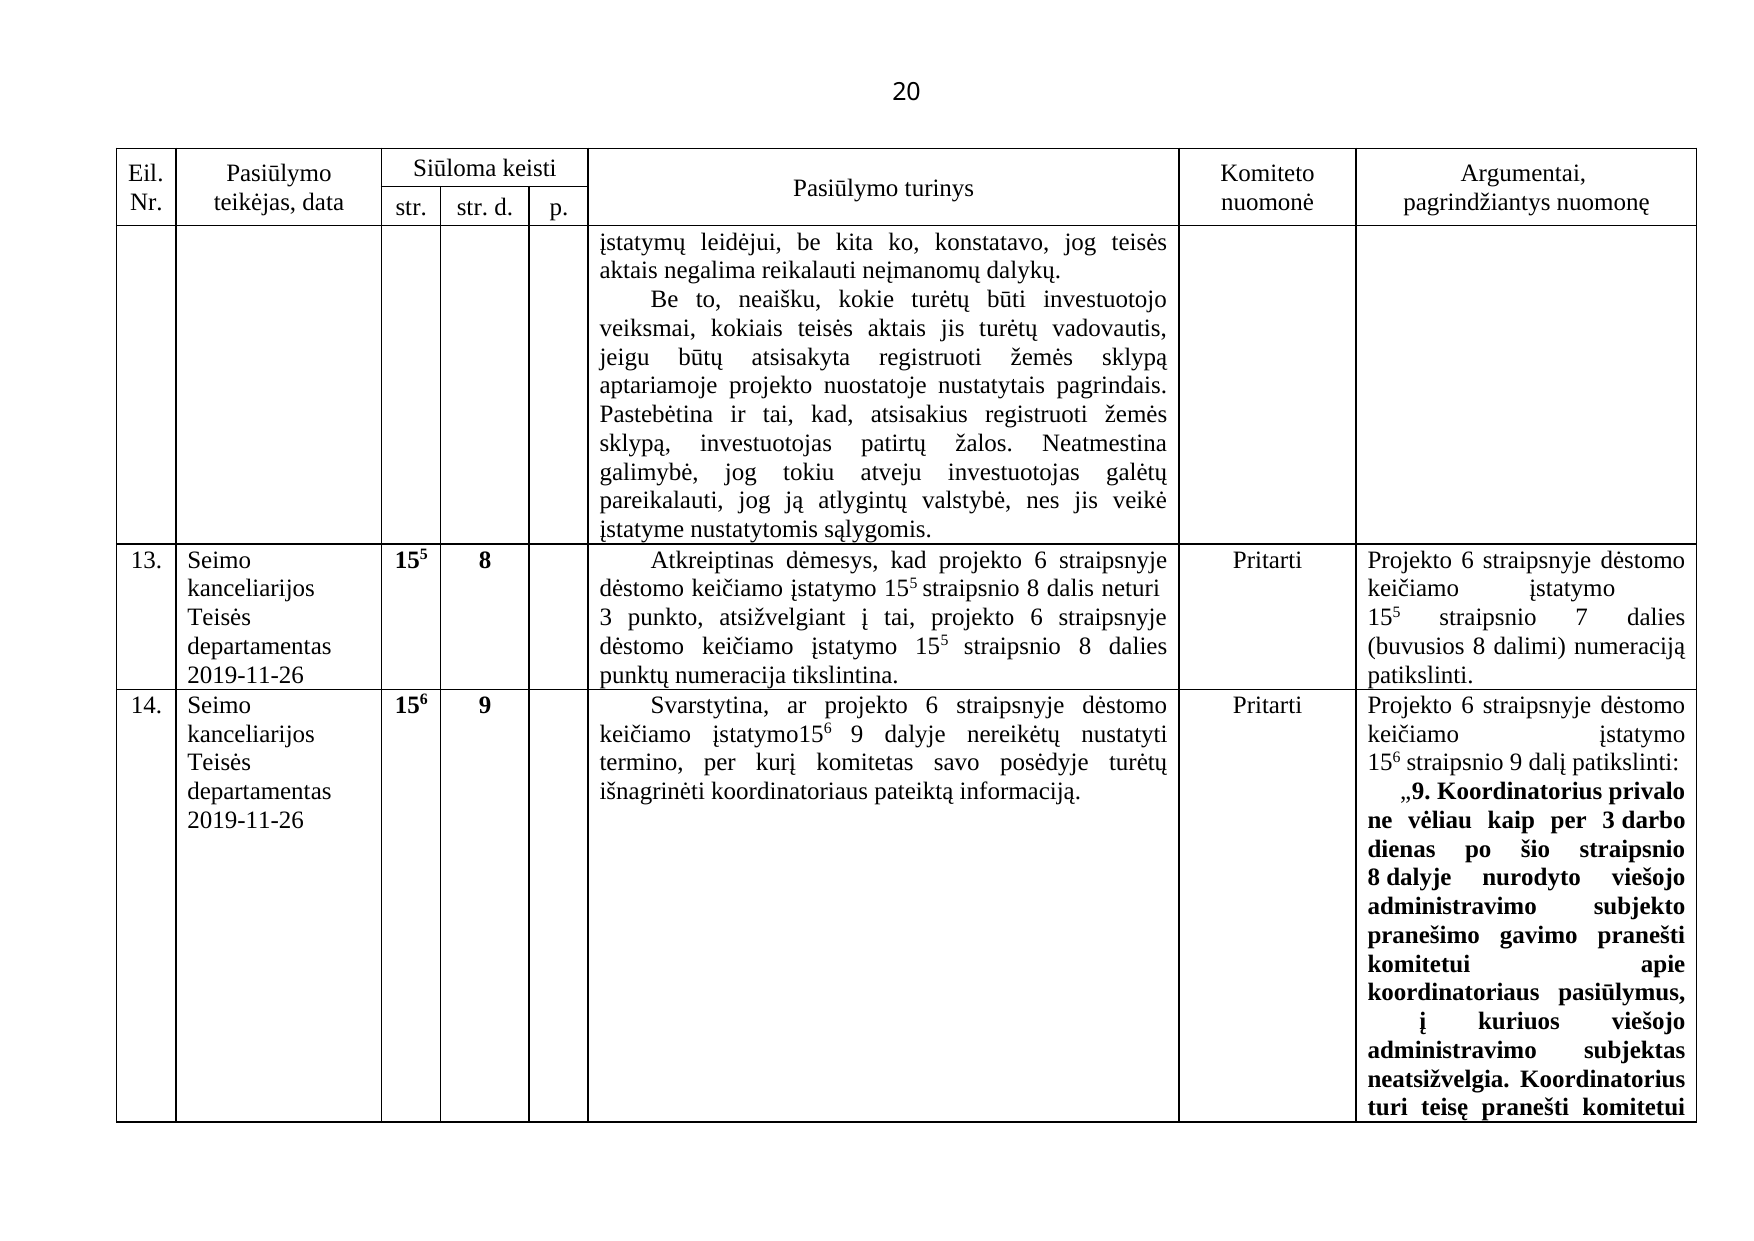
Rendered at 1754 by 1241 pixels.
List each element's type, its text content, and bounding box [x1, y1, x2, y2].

table_cell str. [382, 187, 440, 225]
table_cell Projekto 6 straipsnyje dėstomo keičiamo įstatymo 155 straipsnio 7 dalies (buvusios 8 dalimi) numeraciją patikslinti. [1357, 545, 1696, 688]
table_cell Svarstytina, ar projekto 6 straipsnyje dėstomo keičiamo įstatymo156 9 dalyje nereikėtų nustatyti termino, per kurį komitetas savo posėdyje turėtų išnagrinėti koordinatoriaus pateiktą informaciją. [589, 690, 1178, 1121]
table_cell Seimo kanceliarijos Teisės departamentas 2019-11-26 [177, 690, 381, 1121]
table_cell 8 [441, 545, 528, 688]
table_header Siūloma keisti [382, 149, 587, 186]
table_cell [530, 545, 587, 688]
table_cell 13. [117, 545, 175, 688]
table_header Argumentai, pagrindžiantys nuomonę [1357, 149, 1696, 225]
table_cell str. d. [441, 187, 528, 225]
table_cell Pritarti [1180, 690, 1355, 1121]
table_cell Atkreiptinas dėmesys, kad projekto 6 straipsnyje dėstomo keičiamo įstatymo 155 straipsnio 8 dalis neturi 3 punkto, atsižvelgiant į tai, projekto 6 straipsnyje dėstomo keičiamo įstatymo 155 straipsnio 8 dalies punktų numeracija tikslintina. [589, 545, 1178, 688]
table_cell Projekto 6 straipsnyje dėstomo keičiamo įstatymo 156 straipsnio 9 dalį patikslinti: „9. Koordinatorius privalo ne vėliau kaip per 3 darbo dienas po šio straipsnio 8 dalyje nurodyto viešojo administravimo subjekto pranešimo gavimo pranešti komitetui apie koordinatoriaus pasiūlymus, į kuriuos viešojo administravimo subjektas neatsižvelgia. Koordinatorius turi teisę pranešti komitetui [1357, 690, 1696, 1121]
table_cell p. [530, 187, 587, 225]
table_cell 156 [382, 690, 440, 1121]
table_cell Pritarti [1180, 545, 1355, 688]
table_cell 9 [441, 690, 528, 1121]
table_cell [530, 690, 587, 1121]
table_cell [117, 226, 175, 543]
table_cell 155 [382, 545, 440, 688]
table_header Pasiūlymo turinys [589, 149, 1178, 225]
table_cell Seimo kanceliarijos Teisės departamentas 2019-11-26 [177, 545, 381, 688]
table_cell [1180, 226, 1355, 543]
table_header Pasiūlymo teikėjas, data [177, 149, 381, 225]
table_cell [177, 226, 381, 543]
table_header Eil. Nr. [117, 149, 175, 225]
table_cell [441, 226, 528, 543]
table_cell [530, 226, 587, 543]
table_cell [382, 226, 440, 543]
table_cell [1357, 226, 1696, 543]
table_cell įstatymų leidėjui, be kita ko, konstatavo, jog teisės aktais negalima reikalauti neįmanomų dalykų. Be to, neaišku, kokie turėtų būti investuotojo veiksmai, kokiais teisės aktais jis turėtų vadovautis, jeigu būtų atsisakyta registruoti žemės sklypą aptariamoje projekto nuostatoje nustatytais pagrindais. Pastebėtina ir tai, kad, atsisakius registruoti žemės sklypą, investuotojas patirtų žalos. Neatmestina galimybė, jog tokiu atveju investuotojas galėtų pareikalauti, jog ją atlygintų valstybė, nes jis veikė įstatyme nustatytomis sąlygomis. [589, 226, 1178, 543]
table_cell 14. [117, 690, 175, 1121]
table_header Komiteto nuomonė [1180, 149, 1355, 225]
